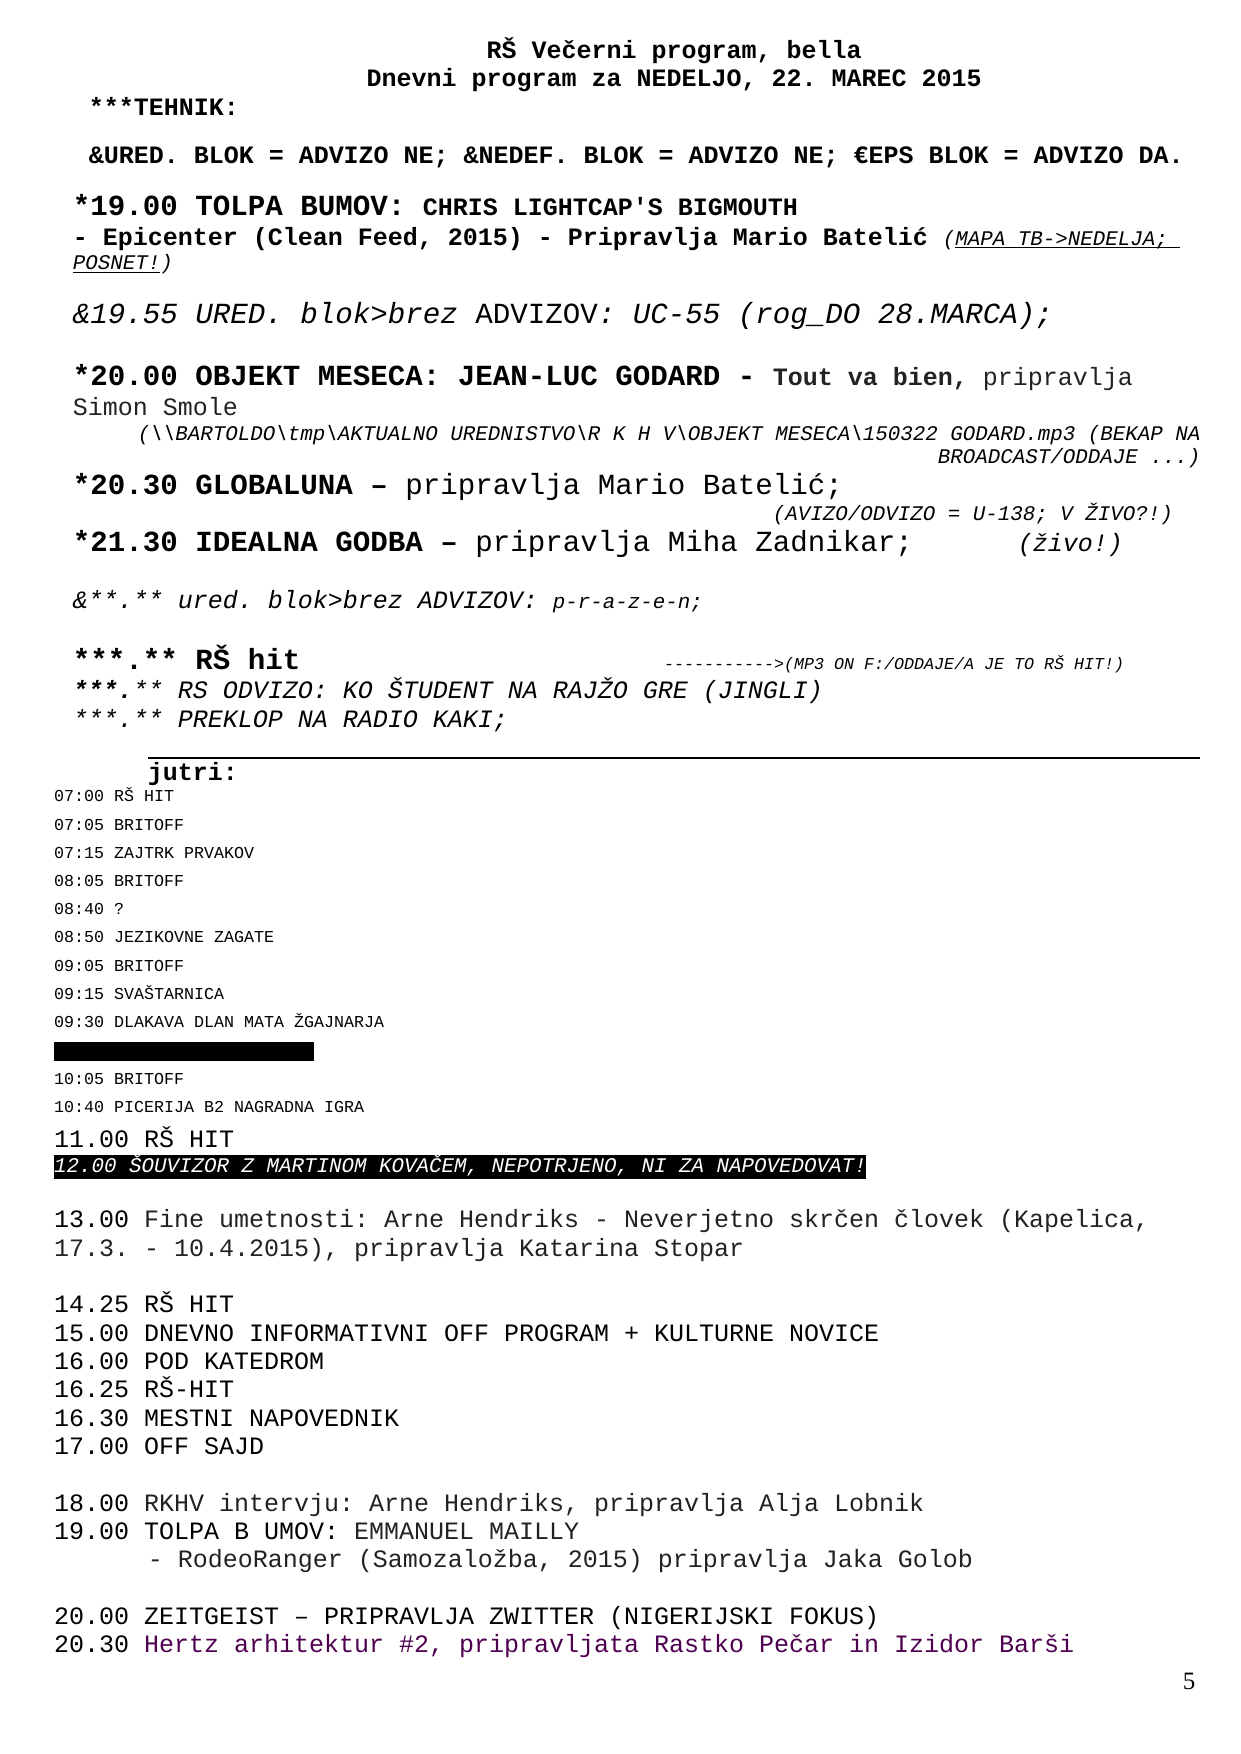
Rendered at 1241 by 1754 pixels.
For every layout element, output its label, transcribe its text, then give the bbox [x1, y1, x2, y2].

text 10:40 PICERIJA B2 NAGRADNA IGRA [54, 1098, 1216, 1117]
text jutri: [148, 759, 1216, 788]
text - Epicenter (Clean Feed, 2015) - Pripravlja Mario Batelić (MAPA TB->NEDELJA; POSNET!) [73, 224, 1200, 276]
text Dnevni program za NEDELJO, 22. MAREC 2015 [148, 66, 1200, 94]
text ***.** RŠ hit ----------->(MP3 ON F:/ODDAJE/A JE TO RŠ HIT!) [73, 645, 1200, 678]
text 08:50 JEZIKOVNE ZAGATE [54, 929, 1216, 948]
text 20.30 Hertz arhitektur #2, pripravljata Rastko Pečar in Izidor Barši [54, 1632, 1216, 1660]
text RŠ Večerni program, bella [148, 37, 1200, 66]
text &URED. BLOK = ADVIZO NE; &NEDEF. BLOK = ADVIZO NE; €EPS BLOK = ADVIZO DA. [88, 143, 1218, 171]
text &**.** ured. blok>brez ADVIZOV: p-r-a-z-e-n; [73, 588, 1200, 616]
text 10:05 BRITOFF [54, 1070, 1216, 1089]
text 07:05 BRITOFF [54, 816, 1216, 835]
text (AVIZO/ODVIZO = U-138; V ŽIVO?!) [73, 503, 1200, 527]
text 09:30 dlakava dLan mata žgajnarja [54, 1014, 1216, 1033]
text ***TEHNIK: [88, 94, 1218, 122]
text 16.25 RŠ-hit [54, 1377, 1216, 1405]
text - RodeoRanger (Samozaložba, 2015) pripravlja Jaka Golob [148, 1547, 1200, 1575]
text 09:05 BRITOFF [54, 957, 1216, 976]
text 12.00 ŠOUVIZOR Z MARTINOM KOVAČEM, NEPOTRJENO, NI ZA NAPOVEDOVAT! [54, 1155, 1216, 1179]
text 15.00 Dnevno Informativni OFF program + KULTURNE NOVICE [54, 1320, 1216, 1349]
text 08:40 ? [54, 901, 1216, 920]
text 19.00 TOLPA B UMOV: EMMANUEL MAILLY [54, 1519, 1216, 1547]
text *21.30 IDEALNA GODBA – pripravlja Miha Zadnikar; (živo!) [73, 527, 1200, 560]
text *20.00 OBJEKT MESECA: JEAN-LUC GODARD - Tout va bien, pripravlja Simon Smole [73, 361, 1200, 423]
text 16.00 POD KATEDROM [54, 1349, 1216, 1377]
text 09:15 SVAŠTARNICA [54, 986, 1216, 1004]
text 17.00 OFF SAJD [54, 1434, 1216, 1462]
text 09:50 NAGRADNA IGRA: DRAMA [54, 1042, 1216, 1061]
text 20.00 ZEITGEIST – pripravlja Zwitter (nigerijski fokus) [54, 1604, 1216, 1632]
text 14.25 Rš hit [54, 1292, 1216, 1320]
text 08:05 BRITOFF [54, 873, 1216, 891]
text *19.00 TOLPA BUMOV: CHRIS LIGHTCAP'S BIGMOUTH [73, 191, 1200, 224]
text 07:15 zajtrk prvakov [54, 844, 1216, 863]
text ***.** PREKLOP NA RADIO KAKI; [73, 706, 1200, 734]
text ***.** RS ODVIZO: KO ŠTUDENT NA RAJŽO GRE (JINGLI) [73, 678, 1200, 706]
text 18.00 RKHV intervju: Arne Hendriks, pripravlja Alja Lobnik [54, 1490, 1216, 1519]
text 07:00 RŠ HIT [54, 788, 1216, 807]
text &19.55 URED. blok>brez ADVIZOV: UC-55 (rog_DO 28.MARCA); [73, 300, 1200, 333]
text *20.30 GLOBALUNA – pripravlja Mario Batelić; [73, 470, 1200, 503]
text 16.30 Mestni napovednik [54, 1405, 1216, 1434]
text 13.00 Fine umetnosti: Arne Hendriks - Neverjetno skrčen človek (Kapelica, [54, 1207, 1216, 1235]
text (\\BARTOLDO\tmp\AKTUALNO UREDNISTVO\R K H V\OBJEKT MESECA\150322 GODARD.mp3 (BEKAP NA BROADCAST/ODDAJE ...) [73, 423, 1200, 470]
text 17.3. - 10.4.2015), pripravlja Katarina Stopar [54, 1235, 1216, 1264]
text 11.00 RŠ hit [54, 1127, 1216, 1155]
